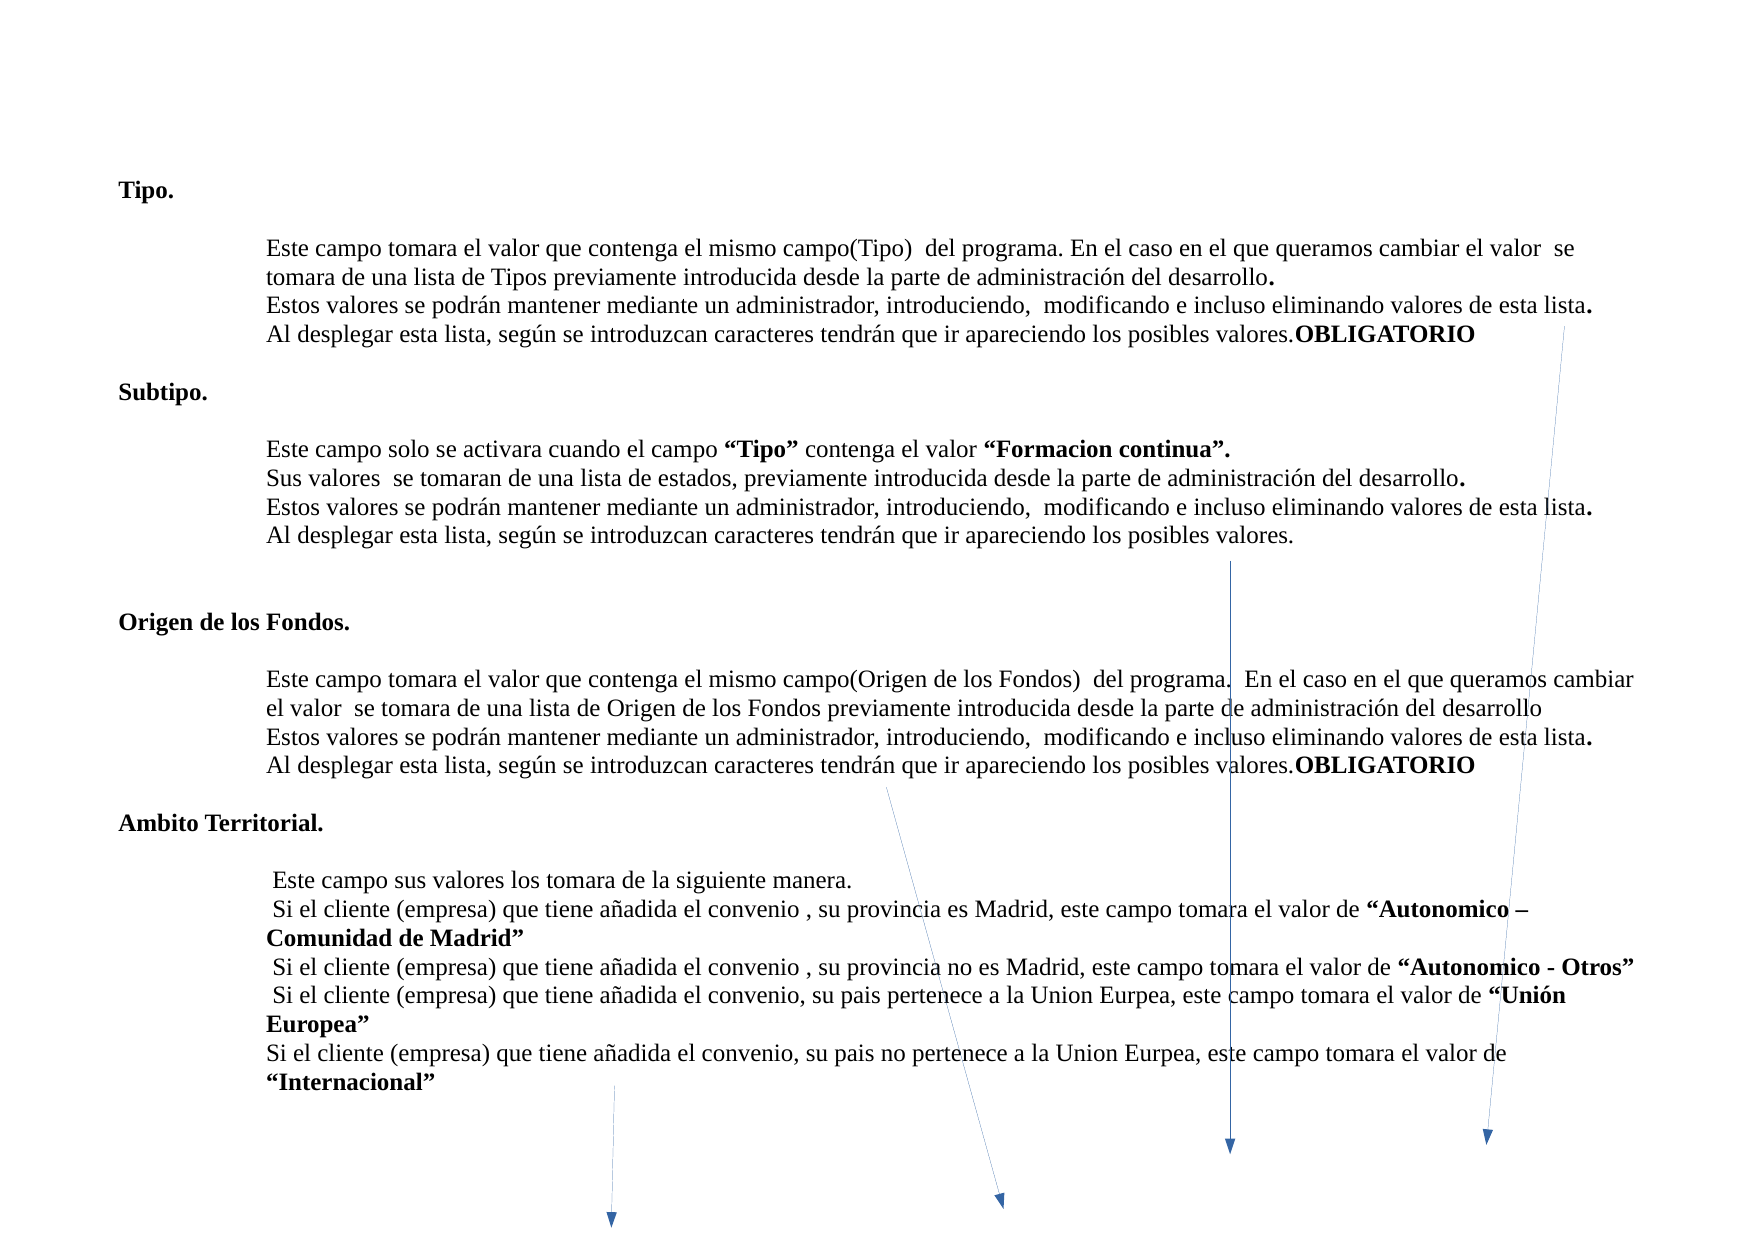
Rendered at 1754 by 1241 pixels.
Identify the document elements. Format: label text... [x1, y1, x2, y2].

text [1516, 808, 1636, 837]
text Si el cliente (empresa) que tiene añadida el convenio , su provincia no es Madrid, este campo tomara el valor de “Autonomico - Otros” [1503, 952, 1636, 981]
text [1558, 377, 1636, 406]
text Este campo tomara el valor que contenga el mismo campo(Origen de los Fondos) del programa. En el caso en el que queramos cambiar el valor se tomara de una lista de Origen de los Fondos previamente introducida desde la parte de administración del desarrollo [1231, 664, 1532, 722]
text Estos valores se podrán mantener mediante un administrador, introduciendo, modificando e incluso eliminando valores de esta lista. [118, 722, 1230, 751]
text [1231, 808, 1518, 837]
text Al desplegar esta lista, según se introduzcan caracteres tendrán que ir apareciendo los posibles valores.OBLIGATORIO [1231, 751, 1523, 779]
text Estos valores se podrán mantener mediante un administrador, introduciendo, modificando e incluso eliminando valores de esta lista. [118, 492, 1548, 521]
text Tipo. [118, 176, 1636, 204]
text Si el cliente (empresa) que tiene añadida el convenio, su pais pertenece a la Union Eurpea, este campo tomara el valor de “Unión Europea” [118, 981, 955, 1038]
text Ambito Territorial. [118, 808, 899, 837]
text Si el cliente (empresa) que tiene añadida el convenio, su pais pertenece a la Union Eurpea, este campo tomara el valor de “Unión Europea” [1231, 981, 1501, 1038]
text Al desplegar esta lista, según se introduzcan caracteres tendrán que ir apareciendo los posibles valores.OBLIGATORIO [118, 319, 1636, 348]
text [1231, 607, 1537, 636]
text Estos valores se podrán mantener mediante un administrador, introduciendo, modificando e incluso eliminando valores de esta lista. [1525, 722, 1636, 751]
text Si el cliente (empresa) que tiene añadida el convenio , su provincia no es Madrid, este campo tomara el valor de “Autonomico - Otros” [1231, 952, 1504, 981]
text Este campo sus valores los tomara de la siguiente manera. [118, 866, 915, 894]
text [1511, 866, 1636, 894]
text [1552, 434, 1636, 463]
text Sus valores se tomaran de una lista de estados, previamente introducida desde la parte de administración del desarrollo. [118, 463, 1551, 492]
text Origen de los Fondos. [118, 607, 1230, 636]
text Si el cliente (empresa) que tiene añadida el convenio , su provincia no es Madrid, este campo tomara el valor de “Autonomico - Otros” [933, 952, 1230, 981]
text Si el cliente (empresa) que tiene añadida el convenio , su provincia es Madrid, este campo tomara el valor de “Autonomico – Comunidad de Madrid” [1231, 894, 1510, 952]
text Si el cliente (empresa) que tiene añadida el convenio, su pais no pertenece a la Union Eurpea, este campo tomara el valor de “Internacional” [1231, 1038, 1496, 1096]
text Este campo tomara el valor que contenga el mismo campo(Origen de los Fondos) del programa. En el caso en el que queramos cambiar el valor se tomara de una lista de Origen de los Fondos previamente introducida desde la parte de administración del desarrollo [118, 664, 1230, 722]
text Si el cliente (empresa) que tiene añadida el convenio, su pais no pertenece a la Union Eurpea, este campo tomara el valor de “Internacional” [1492, 1038, 1636, 1096]
text Si el cliente (empresa) que tiene añadida el convenio, su pais no pertenece a la Union Eurpea, este campo tomara el valor de “Internacional” [957, 1038, 1230, 1096]
text Subtipo. [118, 377, 1559, 406]
text [1536, 607, 1636, 636]
text Este campo tomara el valor que contenga el mismo campo(Tipo) del programa. En el caso en el que queramos cambiar el valor se tomara de una lista de Tipos previamente introducida desde la parte de administración del desarrollo. [118, 233, 1636, 291]
text Si el cliente (empresa) que tiene añadida el convenio , su provincia es Madrid, este campo tomara el valor de “Autonomico – Comunidad de Madrid” [917, 894, 1230, 952]
text Al desplegar esta lista, según se introduzcan caracteres tendrán que ir apareciendo los posibles valores.OBLIGATORIO [118, 751, 1230, 779]
text Si el cliente (empresa) que tiene añadida el convenio , su provincia no es Madrid, este campo tomara el valor de “Autonomico - Otros” [118, 952, 939, 981]
text [1231, 866, 1512, 894]
text Si el cliente (empresa) que tiene añadida el convenio , su provincia es Madrid, este campo tomara el valor de “Autonomico – Comunidad de Madrid” [118, 894, 931, 952]
text Al desplegar esta lista, según se introduzcan caracteres tendrán que ir apareciendo los posibles valores. [118, 521, 1545, 549]
text Este campo tomara el valor que contenga el mismo campo(Origen de los Fondos) del programa. En el caso en el que queramos cambiar el valor se tomara de una lista de Origen de los Fondos previamente introducida desde la parte de administración del desarrollo [1527, 664, 1636, 722]
text [893, 808, 1230, 837]
text Estos valores se podrán mantener mediante un administrador, introduciendo, modificando e incluso eliminando valores de esta lista. [118, 291, 1636, 319]
text [909, 866, 1230, 894]
text [1549, 463, 1636, 492]
text Si el cliente (empresa) que tiene añadida el convenio, su pais pertenece a la Union Eurpea, este campo tomara el valor de “Unión Europea” [1497, 981, 1636, 1038]
text Al desplegar esta lista, según se introduzcan caracteres tendrán que ir apareciendo los posibles valores.OBLIGATORIO [1522, 751, 1636, 779]
text Si el cliente (empresa) que tiene añadida el convenio, su pais pertenece a la Union Eurpea, este campo tomara el valor de “Unión Europea” [941, 981, 1230, 1038]
text Si el cliente (empresa) que tiene añadida el convenio , su provincia es Madrid, este campo tomara el valor de “Autonomico – Comunidad de Madrid” [1505, 894, 1636, 952]
text Si el cliente (empresa) que tiene añadida el convenio, su pais no pertenece a la Union Eurpea, este campo tomara el valor de “Internacional” [118, 1038, 971, 1096]
text Este campo solo se activara cuando el campo “Tipo” contenga el valor “Formacion continua”. [118, 434, 1553, 463]
text [1544, 521, 1636, 549]
text Estos valores se podrán mantener mediante un administrador, introduciendo, modificando e incluso eliminando valores de esta lista. [1231, 722, 1526, 751]
